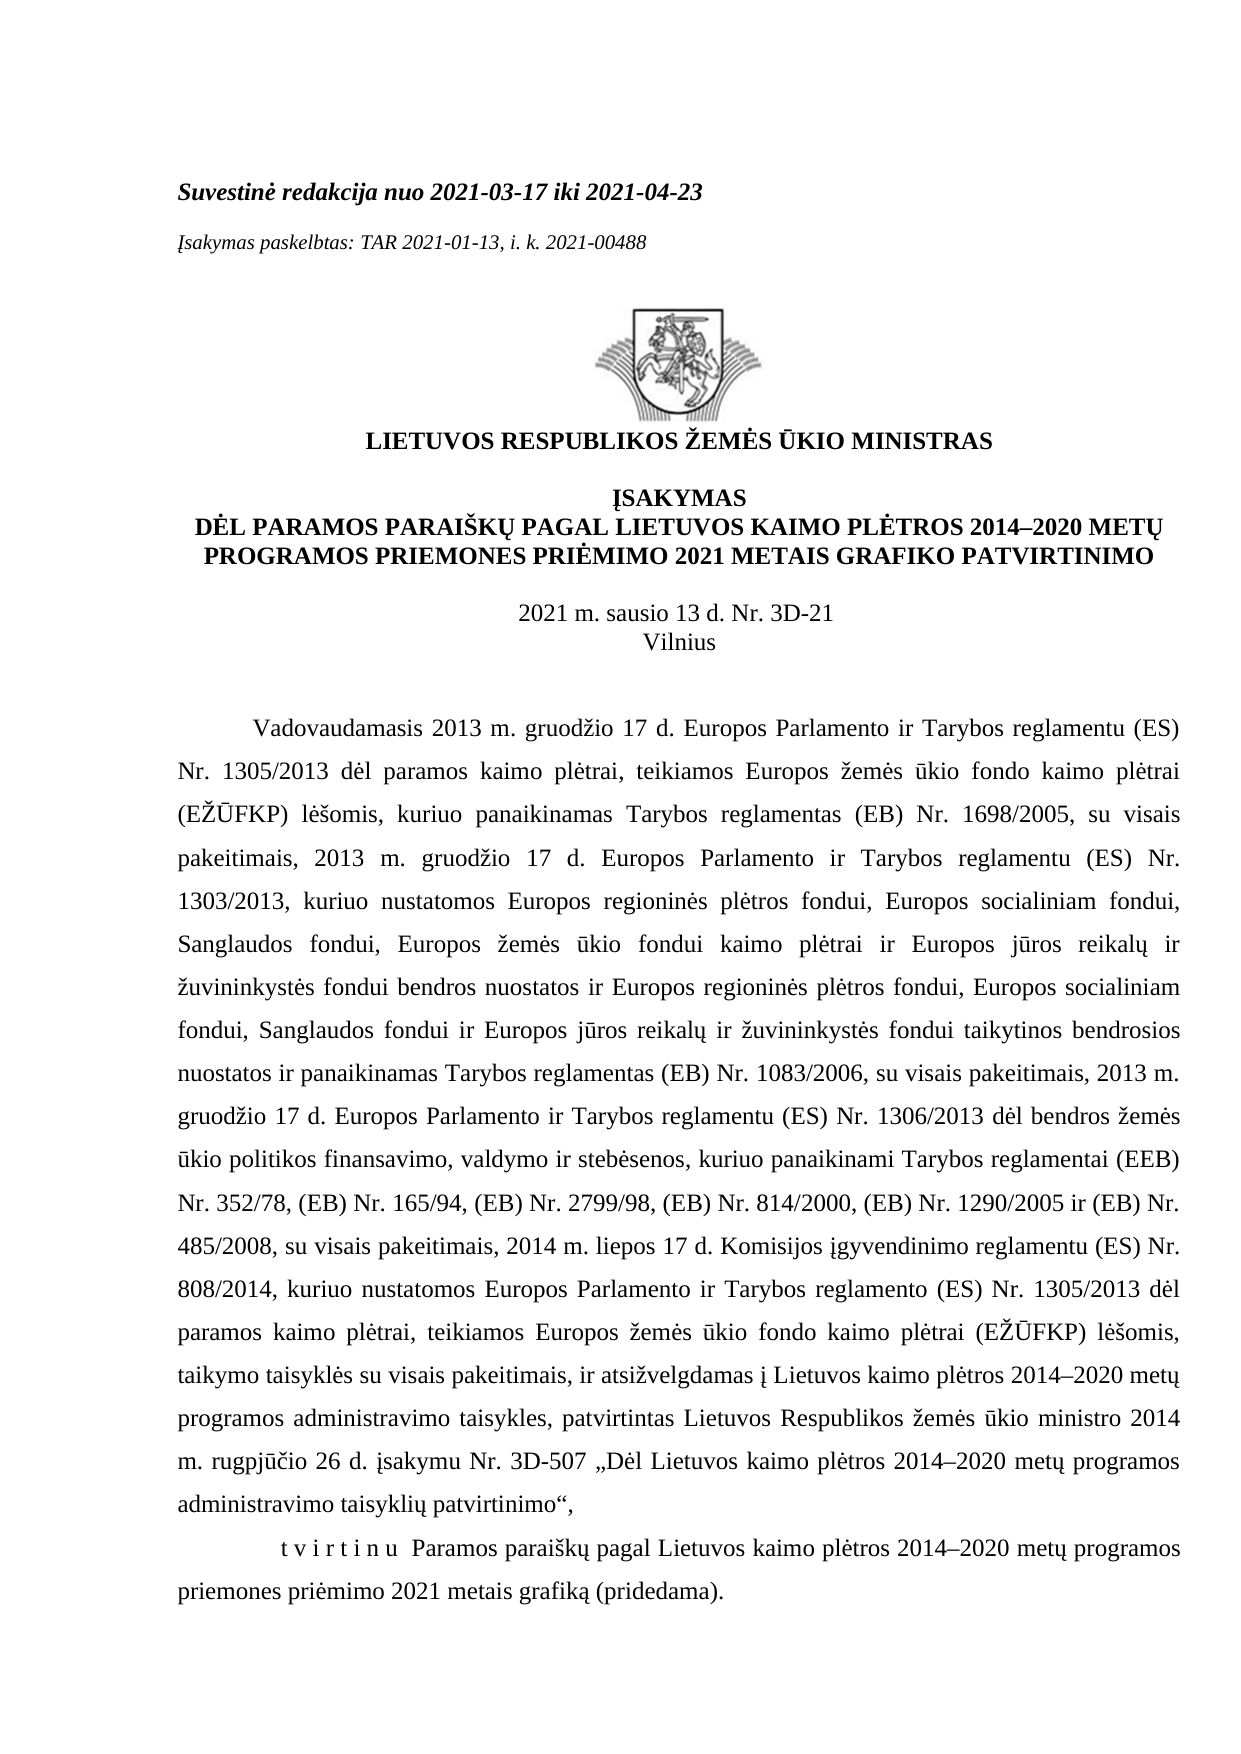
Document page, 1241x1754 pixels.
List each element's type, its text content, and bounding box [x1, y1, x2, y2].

text Vadovaudamasis 2013 m. gruodžio 17 d. Europos Parlamento ir Tarybos reglamentu (ES) Nr. 1305/2013 dėl paramos kaimo plėtrai, teikiamos Europos žemės ūkio fondo kaimo plėtrai (EŽŪFKP) lėšomis, kuriuo panaikinamas Tarybos reglamentas (EB) Nr. 1698/2005, su visais pakeitimais, 2013 m. gruodžio 17 d. Europos Parlamento ir Tarybos reglamentu (ES) Nr. 1303/2013, kuriuo nustatomos Europos regioninės plėtros fondui, Europos socialiniam fondui, Sanglaudos fondui, Europos žemės ūkio fondui kaimo plėtrai ir Europos jūros reikalų ir žuvininkystės fondui bendros nuostatos ir Europos regioninės plėtros fondui, Europos socialiniam fondui, Sanglaudos fondui ir Europos jūros reikalų ir žuvininkystės fondui taikytinos bendrosios nuostatos ir panaikinamas Tarybos reglamentas (EB) Nr. 1083/2006, su visais pakeitimais, 2013 m. gruodžio 17 d. Europos Parlamento ir Tarybos reglamentu (ES) Nr. 1306/2013 dėl bendros žemės ūkio politikos finansavimo, valdymo ir stebėsenos, kuriuo panaikinami Tarybos reglamentai (EEB) Nr. 352/78, (EB) Nr. 165/94, (EB) Nr. 2799/98, (EB) Nr. 814/2000, (EB) Nr. 1290/2005 ir (EB) Nr. 485/2008, su visais pakeitimais, 2014 m. liepos 17 d. Komisijos įgyvendinimo reglamentu (ES) Nr. 808/2014, kuriuo nustatomos Europos Parlamento ir Tarybos reglamento (ES) Nr. 1305/2013 dėl paramos kaimo plėtrai, teikiamos Europos žemės ūkio fondo kaimo plėtrai (EŽŪFKP) lėšomis, taikymo taisyklės su visais pakeitimais, ir atsižvelgdamas į Lietuvos kaimo plėtros 2014–2020 metų programos administravimo taisykles, patvirtintas Lietuvos Respublikos žemės ūkio ministro 2014 m. rugpjūčio 26 d. įsakymu Nr. 3D-507 „Dėl Lietuvos kaimo plėtros 2014–2020 metų programos administravimo taisyklių patvirtinimo“, [177, 713, 1181, 1518]
text DĖL PARAMOS PARAIŠKŲ PAGAL LIETUVOS KAIMO PLĖTROS 2014–2020 METŲ PROGRAMOS PRIEMONES PRIĖMIMO 2021 METAIS GRAFIKO PATVIRTINIMO [177, 512, 1181, 569]
text LIETUVOS RESPUBLIKOS ŽEMĖS ŪKIO MINISTRAS [177, 426, 1181, 454]
text Vilnius [177, 627, 1181, 656]
text Įsakymas paskelbtas: TAR 2021-01-13, i. k. 2021-00488 [177, 230, 1181, 254]
text ĮSAKYMAS [177, 483, 1181, 512]
text tvirtinu Paramos paraiškų pagal Lietuvos kaimo plėtros 2014–2020 metų programos priemones priėmimo 2021 metais grafiką (pridedama). [177, 1533, 1181, 1604]
text Suvestinė redakcija nuo 2021-03-17 iki 2021-04-23 [177, 177, 1181, 206]
text 2021 m. sausio 13 d. Nr. 3D-21 [177, 598, 1181, 627]
